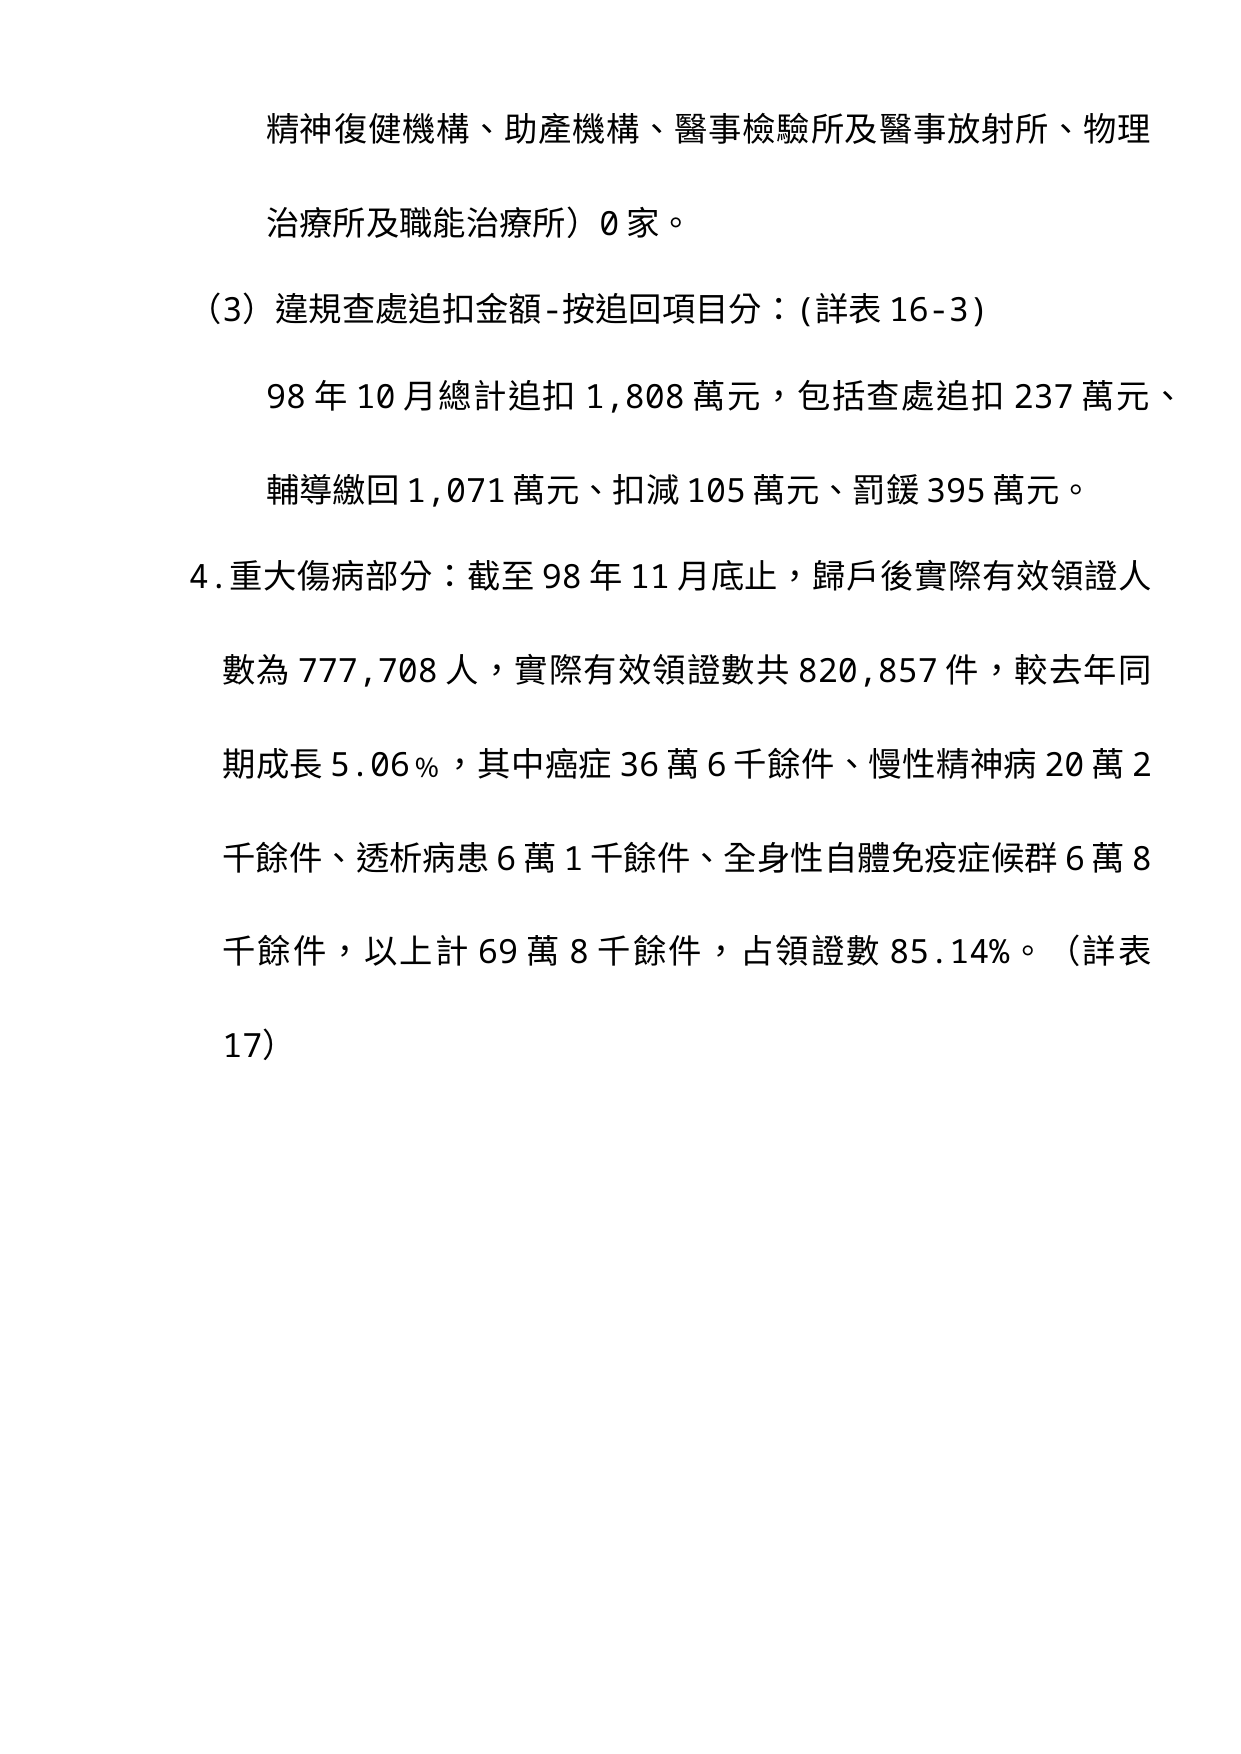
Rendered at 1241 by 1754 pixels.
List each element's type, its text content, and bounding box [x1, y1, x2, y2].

text 98年10月總計追扣1,808萬元，包括查處追扣237萬元、輔導繳回1,071萬元、扣減105萬元、罰鍰395萬元。 [266, 352, 1152, 509]
text 98年10月共查處25家，包括醫院4家、西醫基層14家、牙醫1家、中醫1家、藥局5家、其他（包括居家護理機構、精神復健機構、助產機構、醫事檢驗所及醫事放射所、物理治療所及職能治療所）0家。 [266, 85, 1152, 242]
text （3）違規查處追扣金額-按追回項目分：(詳表16-3) [189, 266, 1152, 328]
text 4.重大傷病部分：截至98年11月底止，歸戶後實際有效領證人數為777,708人，實際有效領證數共820,857件，較去年同期成長5.06﹪，其中癌症36萬6千餘件、慢性精神病20萬2千餘件、透析病患6萬1千餘件、全身性自體免疫症候群6萬8千餘件，以上計69萬8千餘件，占領證數85.14%。（詳表17） [189, 533, 1152, 1064]
